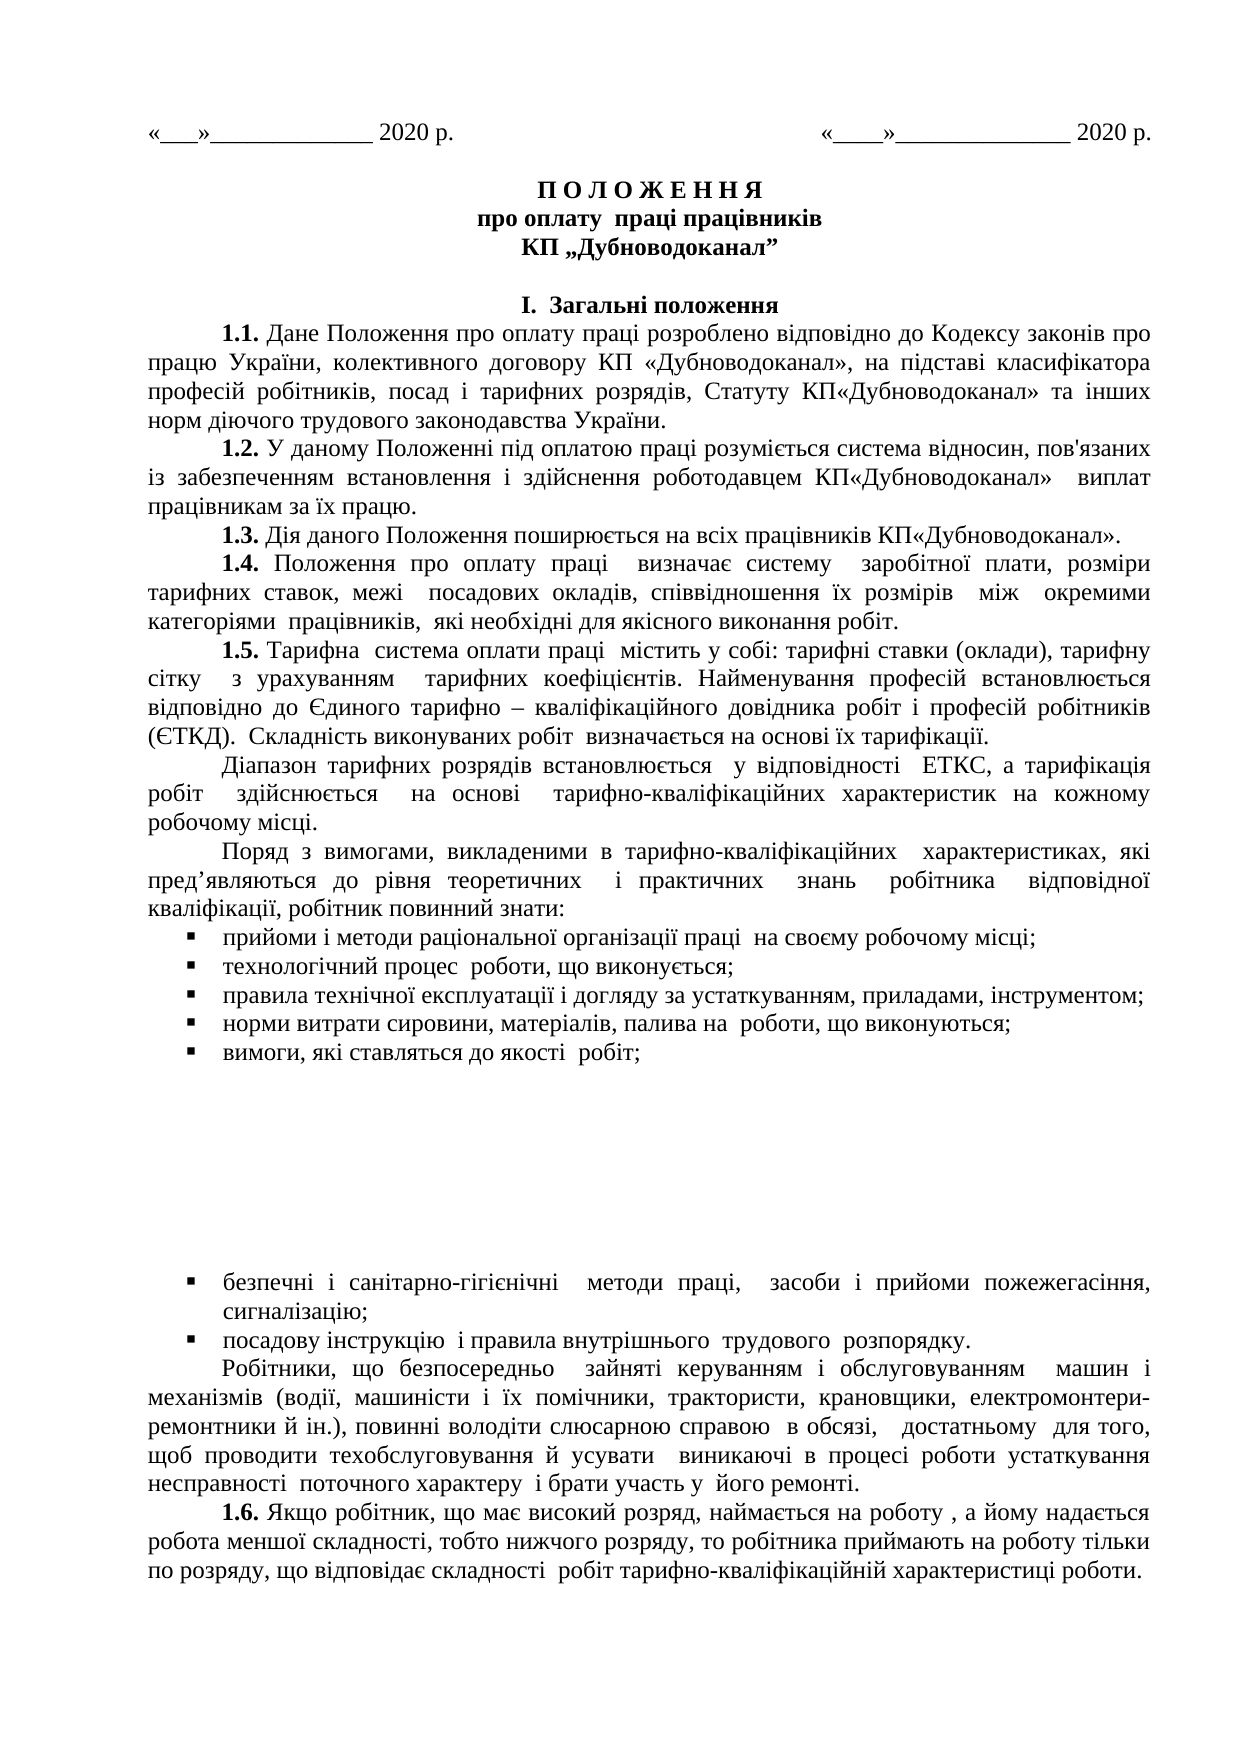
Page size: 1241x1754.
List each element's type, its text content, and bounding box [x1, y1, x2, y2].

list прийоми і методи раціональної організації праці на своєму робочому місці; [185, 922, 1152, 951]
list вимоги, які ставляться до якості робіт; [185, 1037, 1152, 1066]
list норми витрати сировини, матеріалів, палива на роботи, що виконуються; [185, 1008, 1152, 1037]
table_cell [136, 89, 649, 117]
list безпечні і санітарно-гігієнічні методи праці, засоби і прийоми пожежегасіння, сигналізацію; [185, 1267, 1152, 1325]
subtitle КП „Дубноводоканал” [148, 232, 1152, 261]
text Робітники, що безпосередньо зайняті керуванням і обслуговуванням машин і механізмів (водії, машиністи і їх помічники, трактористи, крановщики, електромонтери-ремонтники й ін.), повинні володіти слюсарною справою в обсязі, достатньому для того, щоб проводити техобслуговування й усувати виникаючі в процесі роботи устаткування несправності поточного характеру і брати участь у його ремонті. [148, 1353, 1152, 1497]
list технологічний процес роботи, що виконується; [185, 951, 1152, 980]
text 1.3. Дія даного Положення поширюється на всіх працівників КП«Дубноводоканал». [148, 520, 1152, 548]
list правила технічної експлуатації і догляду за устаткуванням, приладами, інструментом; [185, 980, 1152, 1008]
text I. Загальні положення [148, 290, 1152, 318]
text Поряд з вимогами, викладеними в тарифно-кваліфікаційних характеристиках, які пред’являються до рівня теоретичних і практичних знань робітника відповідної кваліфікації, робітник повинний знати: [148, 836, 1152, 922]
text 1.6. Якщо робітник, що має високий розряд, наймається на роботу , а йому надається робота меншої складності, тобто нижчого розряду, то робітника приймають на роботу тільки по розряду, що відповідає складності робіт тарифно-кваліфікаційній характеристиці роботи. [148, 1497, 1152, 1583]
table_cell «___»_____________ 2020 р. [136, 117, 649, 146]
list посадову інструкцію і правила внутрішнього трудового розпорядку. [185, 1325, 1152, 1353]
subtitle П О Л О Ж Е Н Н Я [148, 175, 1152, 203]
table_cell «____»______________ 2020 р. [650, 117, 1163, 146]
text 1.5. Тарифна система оплати праці містить у собі: тарифні ставки (оклади), тарифну сітку з урахуванням тарифних коефіцієнтів. Найменування професій встановлюється відповідно до Єдиного тарифно – кваліфікаційного довідника робіт і професій робітників (ЄТКД). Складність виконуваних робіт визначається на основі їх тарифікації. [148, 635, 1152, 750]
table_cell [650, 89, 1163, 117]
text про оплату праці працівників [148, 203, 1152, 232]
text Діапазон тарифних розрядів встановлюється у відповідності ЕТКС, а тарифікація робіт здійснюється на основі тарифно-кваліфікаційних характеристик на кожному робочому місці. [148, 750, 1152, 836]
text 1.4. Положення про оплату праці визначає систему заробітної плати, розміри тарифних ставок, межі посадових окладів, співвідношення їх розмірів між окремими категоріями працівників, які необхідні для якісного виконання робіт. [148, 548, 1152, 635]
text 1.2. У даному Положенні під оплатою праці розуміється система відносин, пов'язаних із забезпеченням встановлення і здійснення роботодавцем КП«Дубноводоканал» виплат працівникам за їх працю. [148, 433, 1152, 520]
text 1.1. Дане Положення про оплату праці розроблено відповідно до Кодексу законів про працю України, колективного договору КП «Дубноводоканал», на підставі класифікатора професій робітників, посад і тарифних розрядів, Статуту КП«Дубноводоканал» та інших норм діючого трудового законодавства України. [148, 318, 1152, 433]
